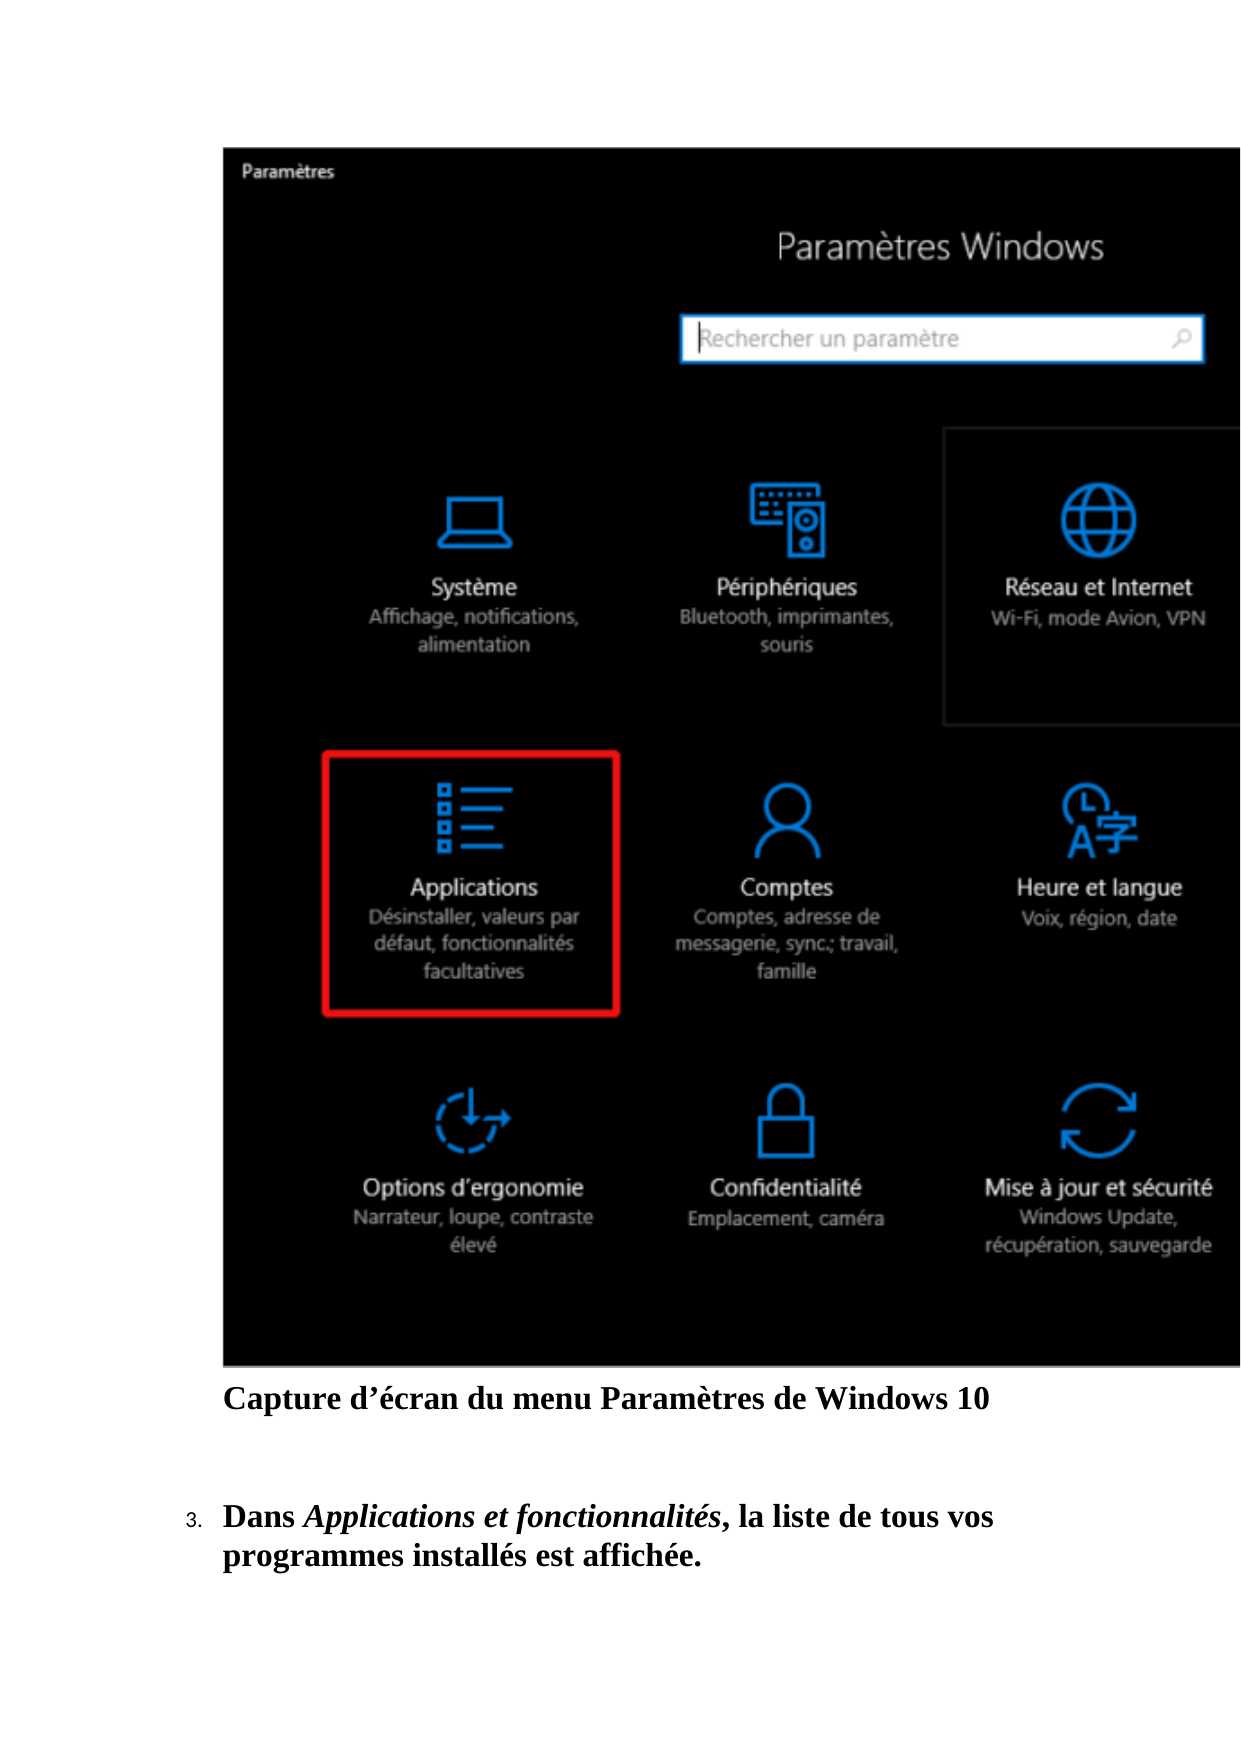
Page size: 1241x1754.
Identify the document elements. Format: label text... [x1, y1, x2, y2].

text Capture d’écran du menu Paramètres de Windows 10 [223, 1378, 1093, 1417]
list Dans Applications et fonctionnalités, la liste de tous vos programmes installés est affichée. [185, 1497, 1093, 1573]
